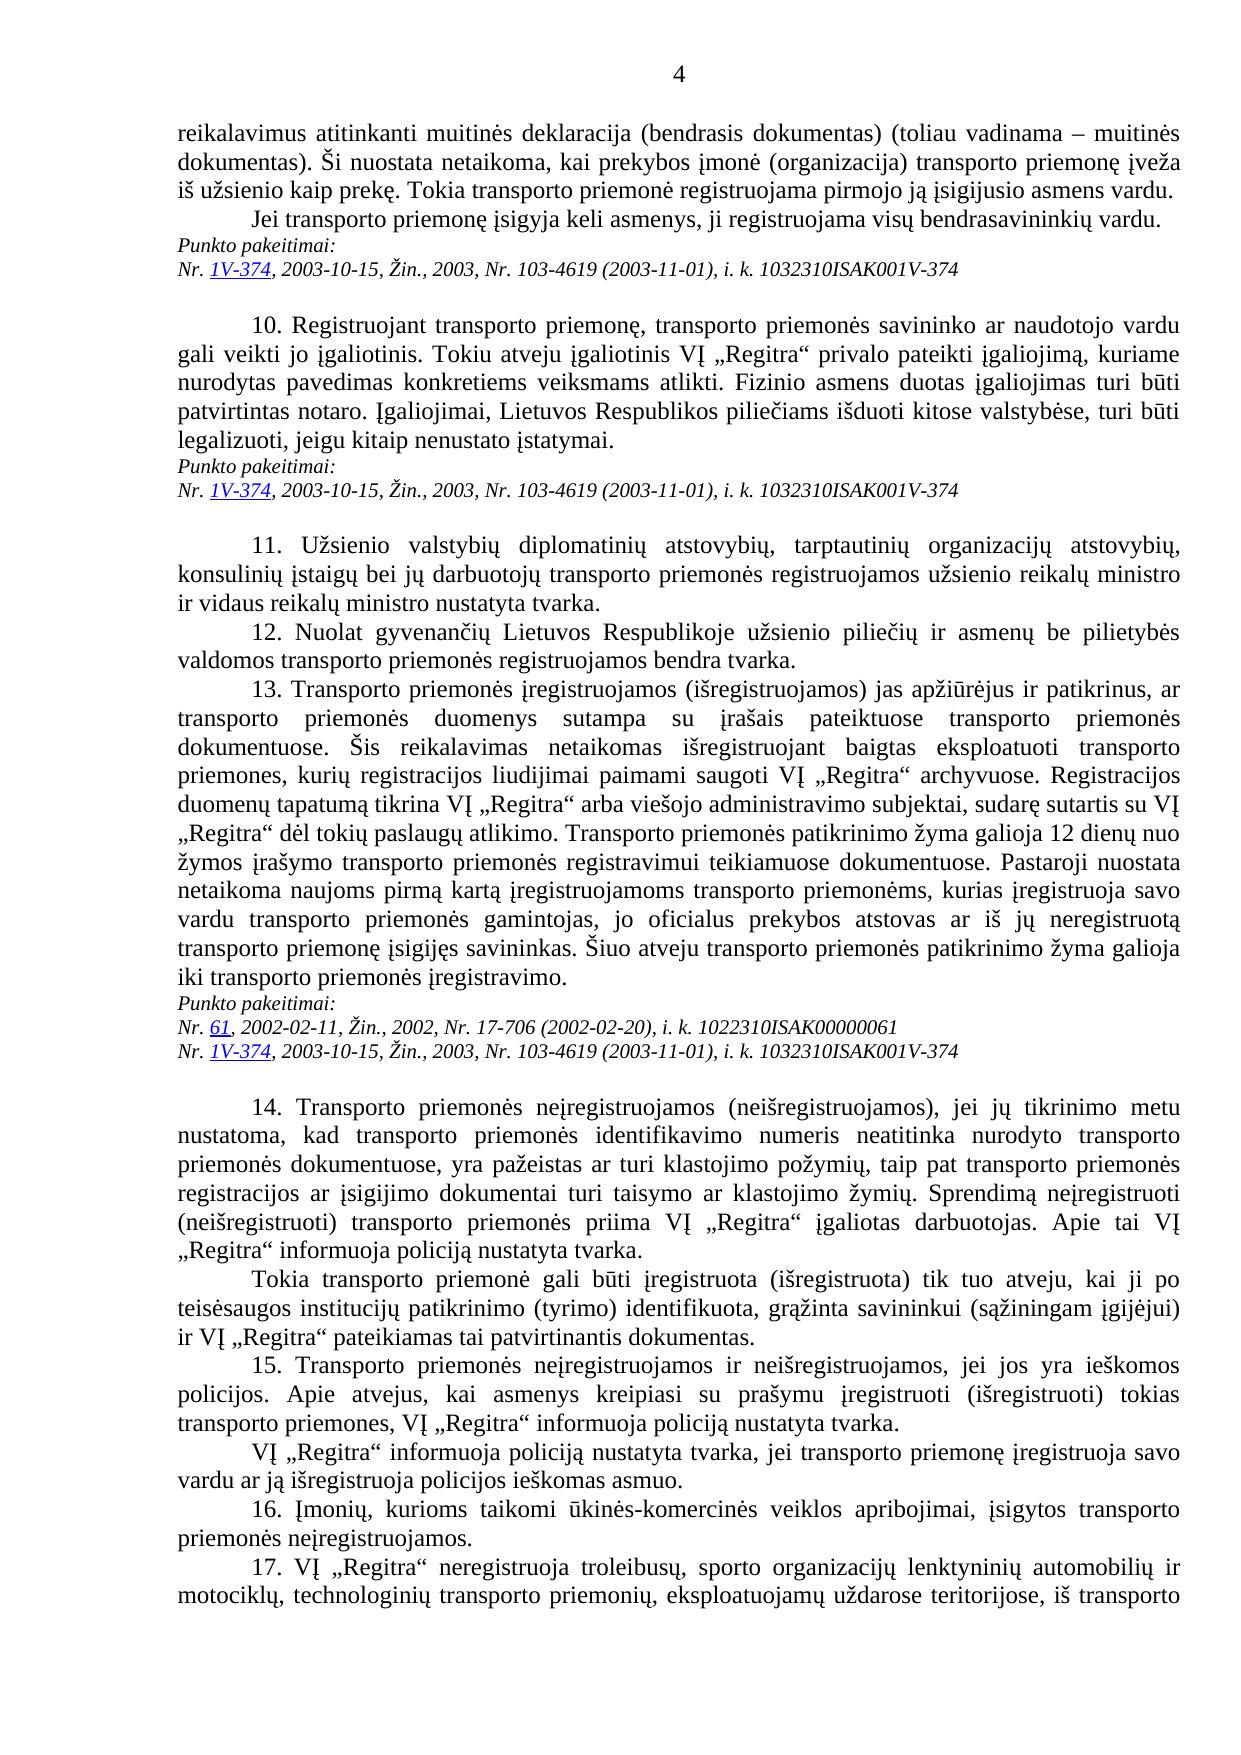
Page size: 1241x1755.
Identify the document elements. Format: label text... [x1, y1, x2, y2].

text Nr. 1V-374, 2003-10-15, Žin., 2003, Nr. 103-4619 (2003-11-01), i. k. 1032310ISAK001V-374 [177, 1039, 1181, 1063]
text Jei transporto priemonę įsigyja keli asmenys, ji registruojama visų bendrasavininkių vardu. [177, 204, 1181, 233]
text 17. VĮ „Regitra“ neregistruoja troleibusų, sporto organizacijų lenktyninių automobilių ir motociklų, technologinių transporto priemonių, eksploatuojamų uždarose teritorijose, iš transporto [177, 1552, 1181, 1609]
text Punkto pakeitimai: [177, 233, 1181, 257]
text 11. Užsienio valstybių diplomatinių atstovybių, tarptautinių organizacijų atstovybių, konsulinių įstaigų bei jų darbuotojų transporto priemonės registruojamos užsienio reikalų ministro ir vidaus reikalų ministro nustatyta tvarka. [177, 531, 1181, 617]
text 12. Nuolat gyvenančių Lietuvos Respublikoje užsienio piliečių ir asmenų be pilietybės valdomos transporto priemonės registruojamos bendra tvarka. [177, 617, 1181, 674]
text Punkto pakeitimai: [177, 454, 1181, 478]
text Nr. 1V-374, 2003-10-15, Žin., 2003, Nr. 103-4619 (2003-11-01), i. k. 1032310ISAK001V-374 [177, 478, 1181, 502]
text Punkto pakeitimai: [177, 991, 1181, 1015]
text 14. Transporto priemonės neįregistruojamos (neišregistruojamos), jei jų tikrinimo metu nustatoma, kad transporto priemonės identifikavimo numeris neatitinka nurodyto transporto priemonės dokumentuose, yra pažeistas ar turi klastojimo požymių, taip pat transporto priemonės registracijos ar įsigijimo dokumentai turi taisymo ar klastojimo žymių. Sprendimą neįregistruoti (neišregistruoti) transporto priemonės priima VĮ „Regitra“ įgaliotas darbuotojas. Apie tai VĮ „Regitra“ informuoja policiją nustatyta tvarka. [177, 1092, 1181, 1264]
text 13. Transporto priemonės įregistruojamos (išregistruojamos) jas apžiūrėjus ir patikrinus, ar transporto priemonės duomenys sutampa su įrašais pateiktuose transporto priemonės dokumentuose. Šis reikalavimas netaikomas išregistruojant baigtas eksploatuoti transporto priemones, kurių registracijos liudijimai paimami saugoti VĮ „Regitra“ archyvuose. Registracijos duomenų tapatumą tikrina VĮ „Regitra“ arba viešojo administravimo subjektai, sudarę sutartis su VĮ „Regitra“ dėl tokių paslaugų atlikimo. Transporto priemonės patikrinimo žyma galioja 12 dienų nuo žymos įrašymo transporto priemonės registravimui teikiamuose dokumentuose. Pastaroji nuostata netaikoma naujoms pirmą kartą įregistruojamoms transporto priemonėms, kurias įregistruoja savo vardu transporto priemonės gamintojas, jo oficialus prekybos atstovas ar iš jų neregistruotą transporto priemonę įsigijęs savininkas. Šiuo atveju transporto priemonės patikrinimo žyma galioja iki transporto priemonės įregistravimo. [177, 674, 1181, 991]
text 10. Registruojant transporto priemonę, transporto priemonės savininko ar naudotojo vardu gali veikti jo įgaliotinis. Tokiu atveju įgaliotinis VĮ „Regitra“ privalo pateikti įgaliojimą, kuriame nurodytas pavedimas konkretiems veiksmams atlikti. Fizinio asmens duotas įgaliojimas turi būti patvirtintas notaro. Įgaliojimai, Lietuvos Respublikos piliečiams išduoti kitose valstybėse, turi būti legalizuoti, jeigu kitaip nenustato įstatymai. [177, 310, 1181, 454]
text Nr. 1V-374, 2003-10-15, Žin., 2003, Nr. 103-4619 (2003-11-01), i. k. 1032310ISAK001V-374 [177, 257, 1181, 281]
text Nr. 61, 2002-02-11, Žin., 2002, Nr. 17-706 (2002-02-20), i. k. 1022310ISAK00000061 [177, 1015, 1181, 1039]
text 16. Įmonių, kurioms taikomi ūkinės-komercinės veiklos apribojimai, įsigytos transporto priemonės neįregistruojamos. [177, 1494, 1181, 1552]
text 15. Transporto priemonės neįregistruojamos ir neišregistruojamos, jei jos yra ieškomos policijos. Apie atvejus, kai asmenys kreipiasi su prašymu įregistruoti (išregistruoti) tokias transporto priemones, VĮ „Regitra“ informuoja policiją nustatyta tvarka. [177, 1350, 1181, 1437]
text reikalavimus atitinkanti muitinės deklaracija (bendrasis dokumentas) (toliau vadinama – muitinės dokumentas). Ši nuostata netaikoma, kai prekybos įmonė (organizacija) transporto priemonę įveža iš užsienio kaip prekę. Tokia transporto priemonė registruojama pirmojo ją įsigijusio asmens vardu. [177, 118, 1181, 204]
text Tokia transporto priemonė gali būti įregistruota (išregistruota) tik tuo atveju, kai ji po teisėsaugos institucijų patikrinimo (tyrimo) identifikuota, grąžinta savininkui (sąžiningam įgijėjui) ir VĮ „Regitra“ pateikiamas tai patvirtinantis dokumentas. [177, 1264, 1181, 1350]
text VĮ „Regitra“ informuoja policiją nustatyta tvarka, jei transporto priemonę įregistruoja savo vardu ar ją išregistruoja policijos ieškomas asmuo. [177, 1437, 1181, 1494]
